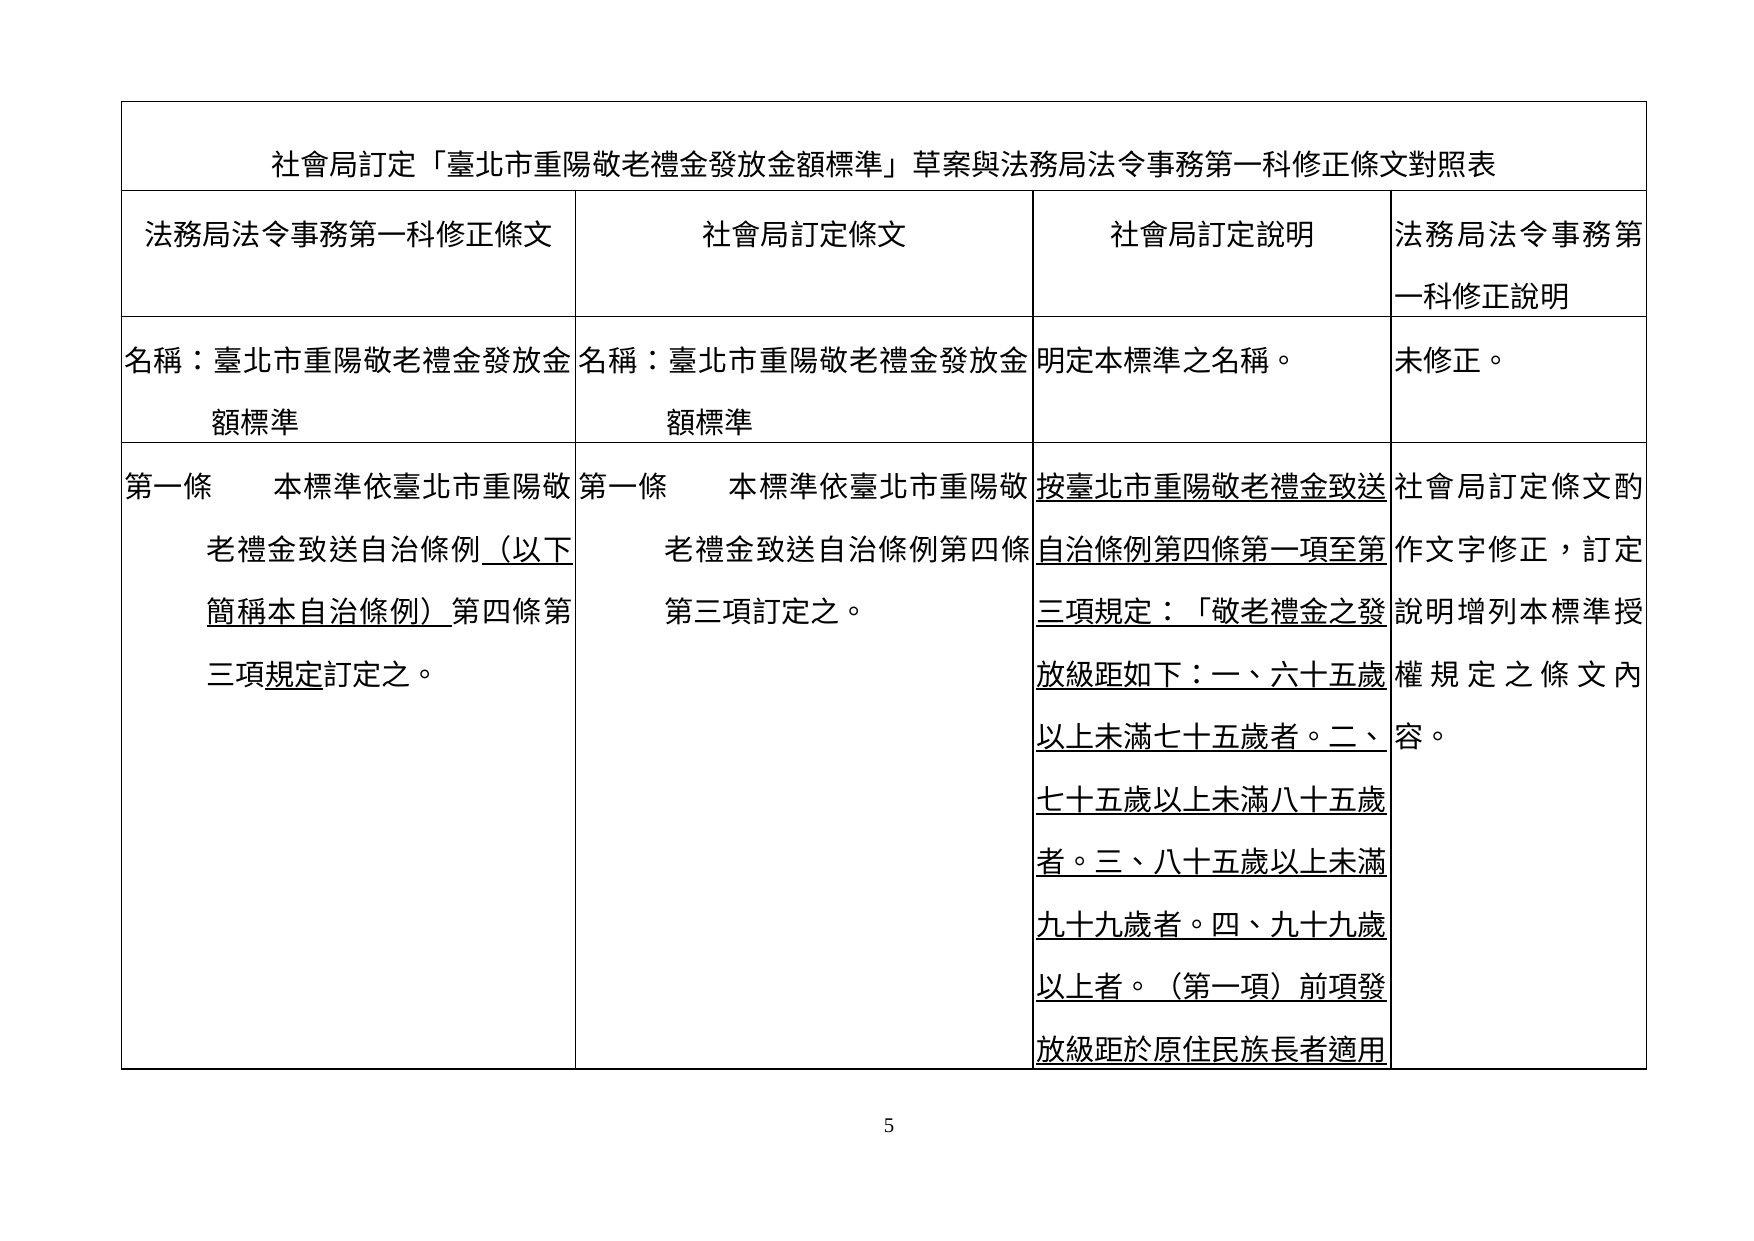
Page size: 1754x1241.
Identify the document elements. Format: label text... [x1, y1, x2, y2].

table_cell 第一條 本標準依臺北市重陽敬老禮金致送自治條例（以下簡稱本自治條例）第四條第三項規定訂定之。 [122, 443, 575, 1068]
table_cell 名稱：臺北市重陽敬老禮金發放金額標準 [122, 317, 575, 442]
table_cell 法務局法令事務第一科修正條文 [122, 191, 575, 316]
table_cell 按臺北市重陽敬老禮金致送自治條例第四條第一項至第三項規定：「敬老禮金之發放級距如下：一、六十五歲以上未滿七十五歲者。二、七十五歲以上未滿八十五歲者。三、八十五歲以上未滿九十九歲者。四、九十九歲以上者。（第一項）前項發放級距於原住民族長者適用 [1034, 443, 1390, 1068]
table_cell 社會局訂定條文酌作文字修正，訂定說明增列本標準授權規定之條文內容。 [1392, 443, 1646, 1068]
table_cell 名稱：臺北市重陽敬老禮金發放金額標準 [576, 317, 1032, 442]
table_cell 未修正。 [1392, 317, 1646, 442]
table_cell 法務局法令事務第一科修正說明 [1392, 191, 1646, 316]
table_cell 明定本標準之名稱。 [1034, 317, 1390, 442]
table_cell 社會局訂定條文 [576, 191, 1032, 316]
table_header 社會局訂定「臺北市重陽敬老禮金發放金額標準」草案與法務局法令事務第一科修正條文對照表 [122, 102, 1646, 189]
table_cell 社會局訂定說明 [1034, 191, 1390, 316]
table_cell 第一條 本標準依臺北市重陽敬老禮金致送自治條例第四條第三項訂定之。 [576, 443, 1032, 1068]
